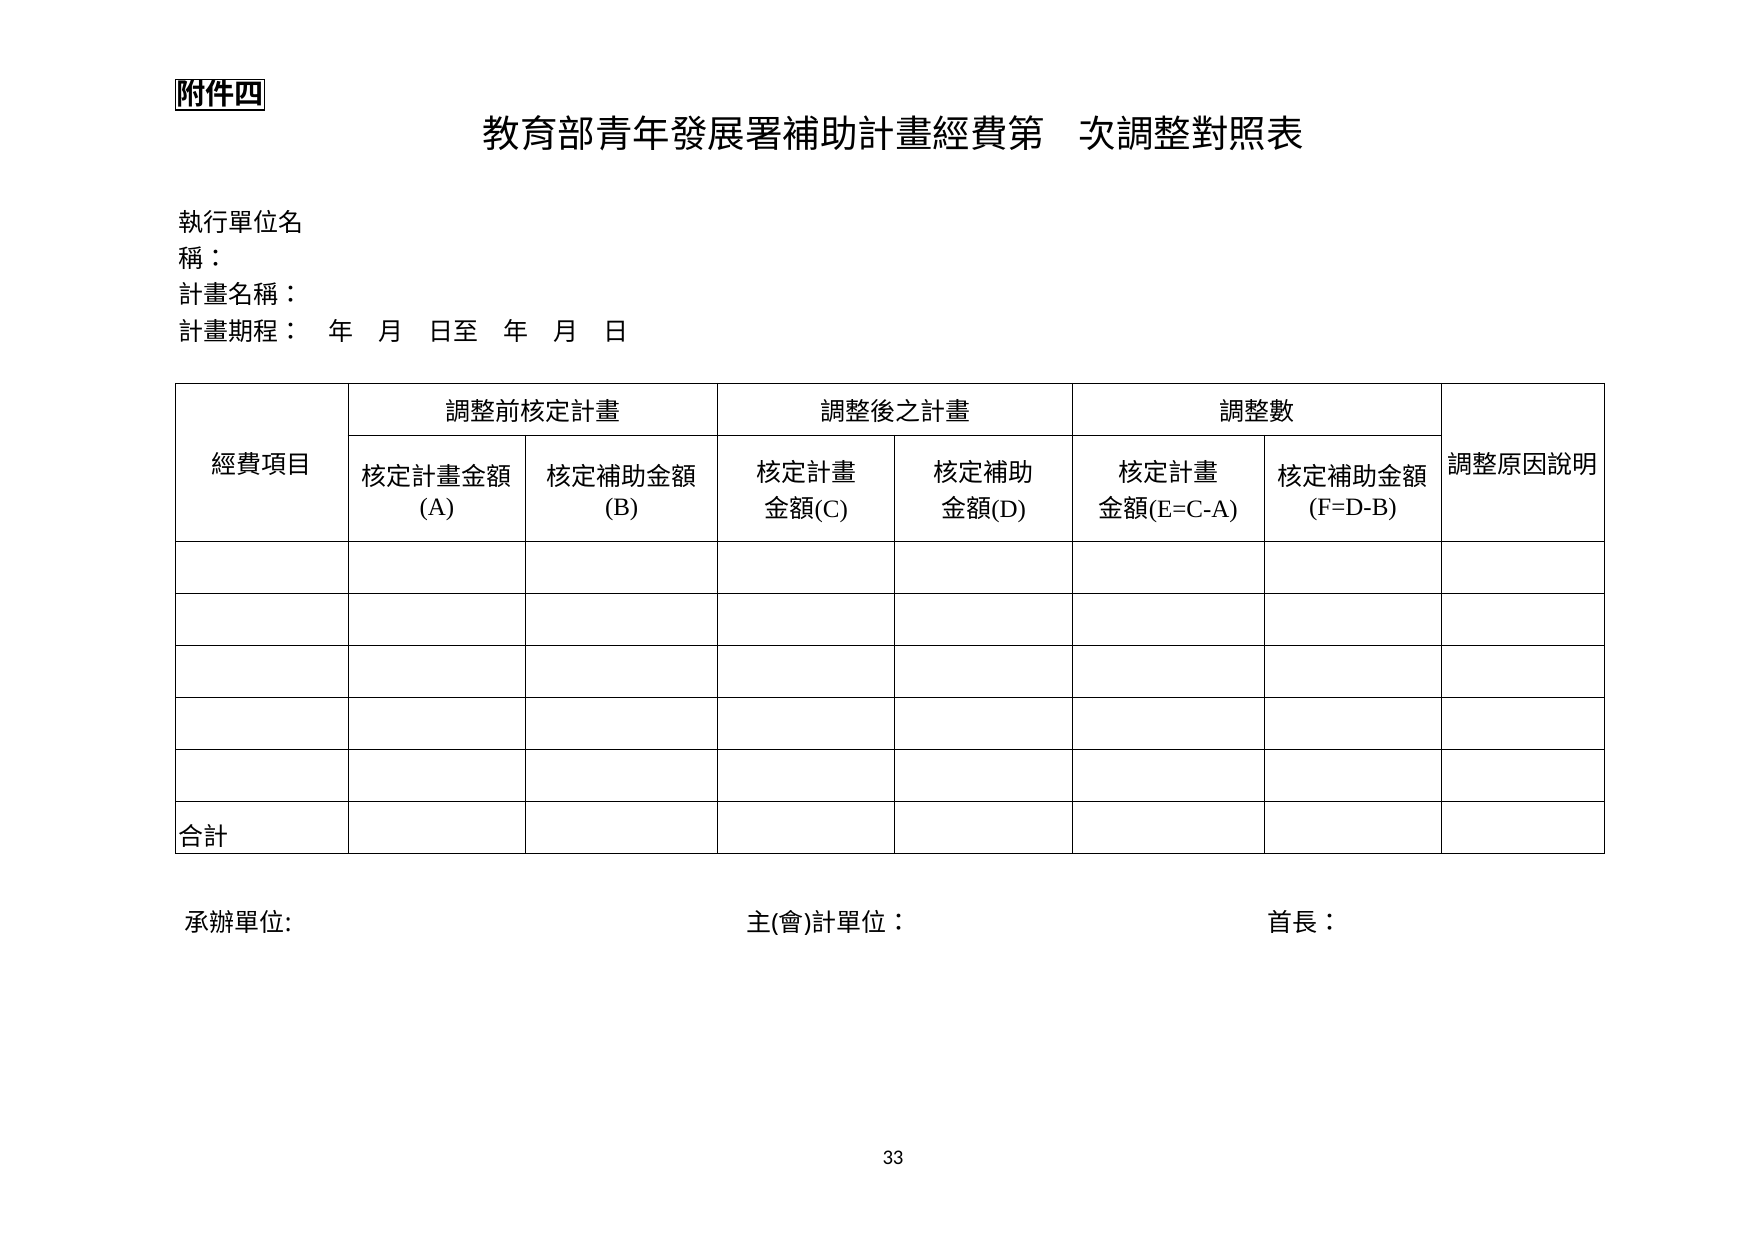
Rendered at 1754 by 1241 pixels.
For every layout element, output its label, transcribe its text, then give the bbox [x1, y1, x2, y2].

table_cell [526, 750, 717, 801]
table_cell [895, 646, 1072, 697]
table_cell [525, 887, 717, 939]
table_cell 核定計畫 金額(E=C-A) [1073, 436, 1264, 541]
table_header [1234, 74, 1391, 111]
table_cell [1072, 887, 1264, 939]
table_cell [1265, 542, 1441, 593]
table_header [1075, 74, 1234, 111]
table_cell [895, 542, 1072, 593]
table_cell [176, 698, 348, 749]
table_cell [1073, 542, 1264, 593]
table_cell 調整原因說明 [1442, 384, 1604, 541]
table_cell 合計 [176, 802, 348, 853]
table_header [621, 74, 776, 111]
table_cell [1072, 347, 1264, 383]
table_cell 經費項目 [176, 384, 348, 541]
table_cell [1442, 646, 1604, 697]
table_cell [718, 646, 894, 697]
table_cell [1264, 854, 1441, 887]
table_header [466, 74, 621, 111]
table_cell [349, 802, 525, 853]
table_header [525, 202, 717, 275]
table_cell [348, 854, 525, 887]
table_cell [718, 347, 895, 383]
table_header [348, 202, 525, 275]
table_header [776, 74, 929, 111]
table_cell 首長： [1264, 887, 1604, 939]
table_cell [1441, 275, 1604, 311]
table_cell [349, 594, 525, 645]
table_cell [895, 594, 1072, 645]
table_cell [1265, 646, 1441, 697]
table_cell [1265, 594, 1441, 645]
table_cell [349, 698, 525, 749]
table_cell [175, 347, 717, 383]
table_cell [1072, 854, 1264, 887]
table_cell [1265, 698, 1441, 749]
table_cell [348, 275, 525, 311]
table_cell 計畫名稱： [175, 275, 348, 311]
table_cell [1265, 750, 1441, 801]
table_header [1072, 202, 1264, 275]
table_cell [176, 750, 348, 801]
table_cell [895, 275, 1072, 311]
table_cell [718, 594, 894, 645]
table_cell 教育部青年發展署補助計畫經費第 次調整對照表 [172, 111, 1613, 939]
table_cell [349, 750, 525, 801]
table_cell 承辦單位: [175, 887, 348, 939]
table_cell [1264, 347, 1441, 383]
table_cell [176, 594, 348, 645]
table_cell [1073, 698, 1264, 749]
table_cell [718, 802, 894, 853]
table_cell [1073, 646, 1264, 697]
table_cell 核定補助金額 (B) [526, 436, 717, 541]
table_cell [1441, 854, 1604, 887]
table_cell [895, 750, 1072, 801]
table_header [1264, 202, 1441, 275]
table_cell 核定計畫金額 (A) [349, 436, 525, 541]
table_cell [1442, 802, 1604, 853]
table_cell [1442, 542, 1604, 593]
table_header [718, 202, 895, 275]
table_cell [175, 854, 348, 887]
table_cell [718, 275, 895, 311]
table_cell [1442, 594, 1604, 645]
table_cell [1073, 750, 1264, 801]
table_cell [718, 542, 894, 593]
table_cell [176, 646, 348, 697]
table_cell [718, 854, 895, 887]
table_cell [526, 646, 717, 697]
table_cell [1441, 311, 1604, 347]
table_cell [526, 542, 717, 593]
table_cell [526, 802, 717, 853]
table_cell [1073, 594, 1264, 645]
table_cell [1265, 802, 1441, 853]
table_cell [895, 802, 1072, 853]
table_cell 主(會)計單位： [718, 887, 1072, 939]
table_cell 調整數 [1073, 384, 1441, 435]
table_cell [1441, 347, 1604, 383]
table_cell [718, 750, 894, 801]
table_header [1391, 74, 1613, 111]
table_cell [1073, 802, 1264, 853]
table_cell [526, 594, 717, 645]
table_cell [348, 887, 525, 939]
table_cell [176, 542, 348, 593]
table_cell [349, 646, 525, 697]
table_cell [525, 854, 717, 887]
table_cell [525, 275, 717, 311]
table_cell 核定補助 金額(D) [895, 436, 1072, 541]
table_header 附件四 [172, 74, 466, 111]
table_cell 計畫期程： 年 月 日至 年 月 日 [175, 311, 1441, 347]
table_header [1441, 202, 1604, 275]
table_cell 調整前核定計畫 [349, 384, 717, 435]
table_cell [349, 542, 525, 593]
table_cell [895, 698, 1072, 749]
table_cell [1442, 750, 1604, 801]
table_cell [1442, 698, 1604, 749]
table_cell [895, 854, 1072, 887]
table_cell 核定補助金額 (F=D-B) [1265, 436, 1441, 541]
table_cell [718, 698, 894, 749]
table_cell [1072, 275, 1264, 311]
table_header [929, 74, 1075, 111]
table_header [895, 202, 1072, 275]
table_cell [1264, 275, 1441, 311]
table_header 執行單位名稱： [175, 202, 348, 275]
table_cell 核定計畫 金額(C) [718, 436, 894, 541]
table_cell 調整後之計畫 [718, 384, 1072, 435]
table_cell [526, 698, 717, 749]
table_cell [895, 347, 1072, 383]
